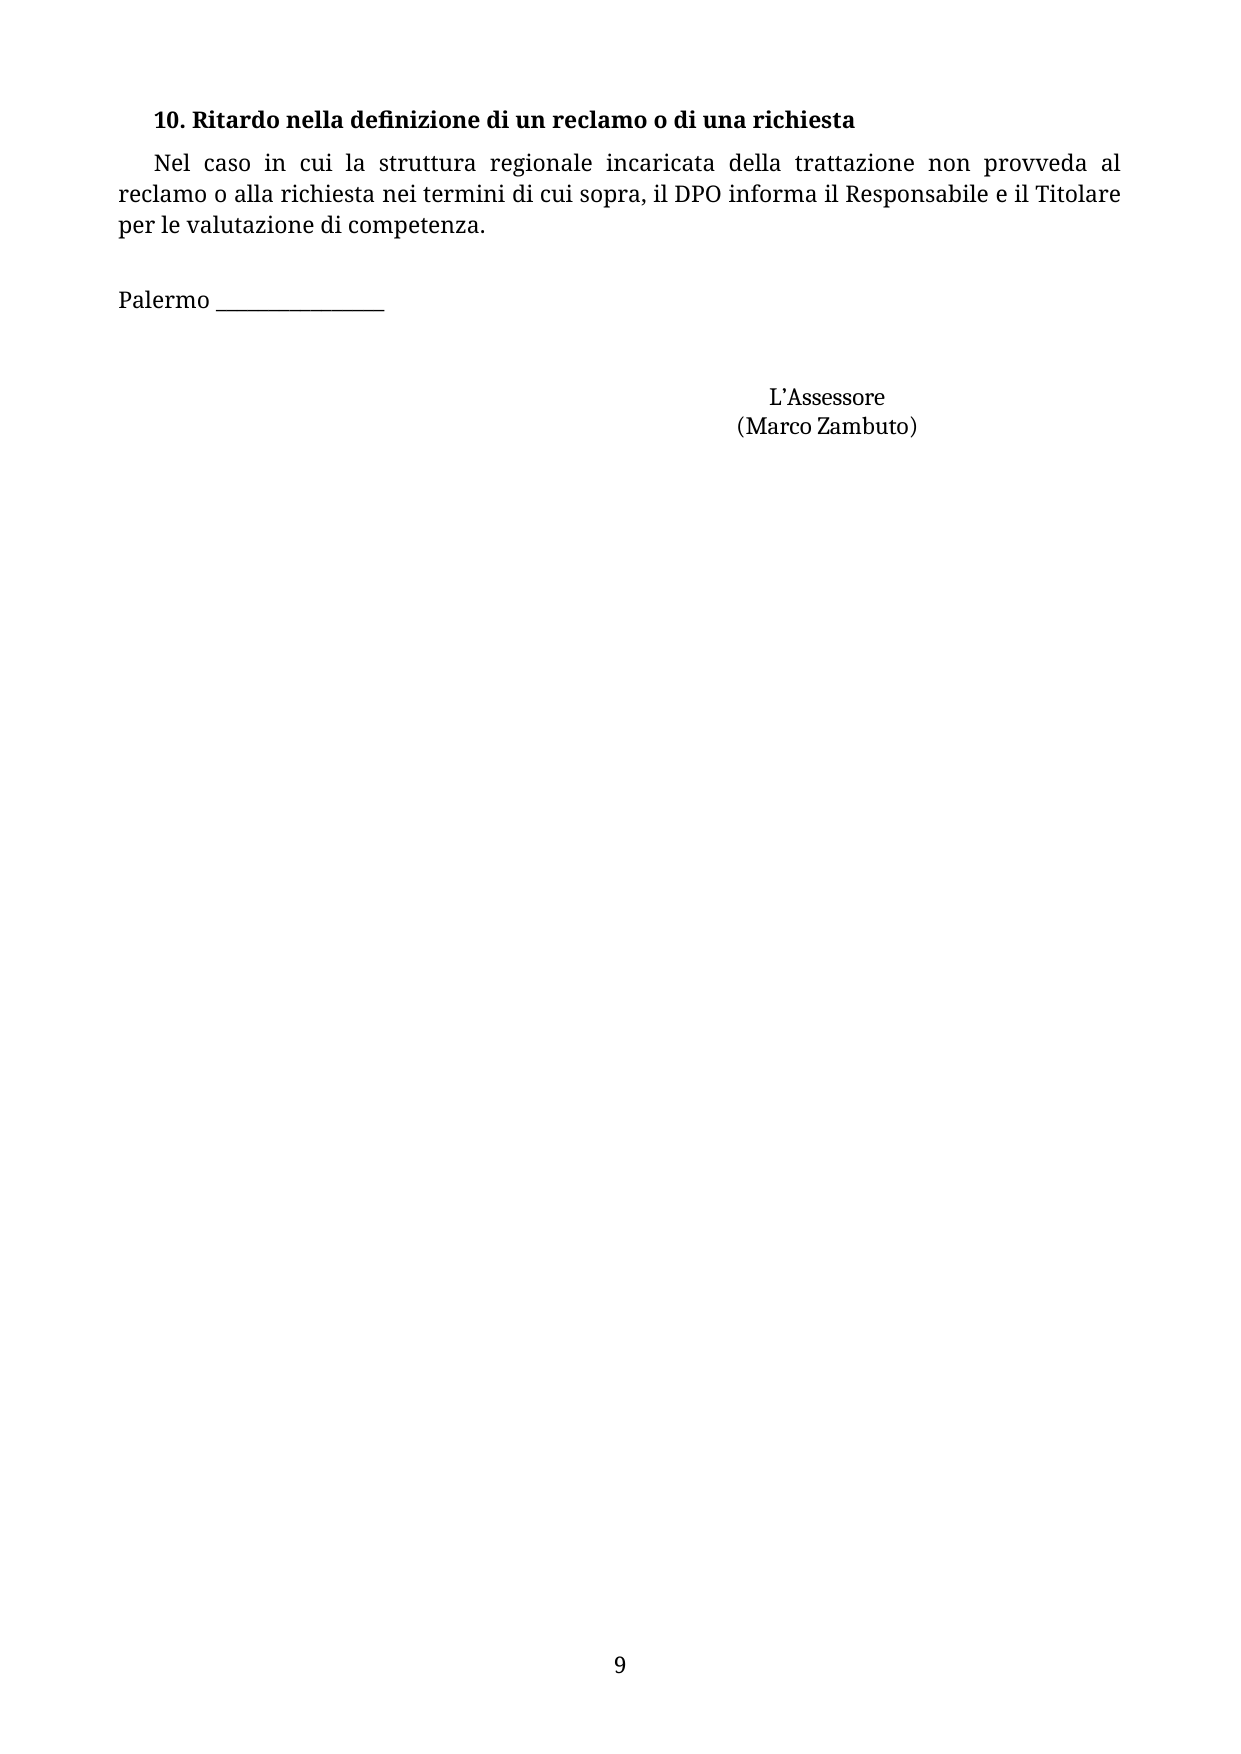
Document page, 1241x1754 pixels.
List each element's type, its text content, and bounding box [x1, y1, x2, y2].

text Palermo ________________ [118, 283, 1122, 315]
table_header L’Assessore (Marco Zambuto) [555, 377, 1099, 475]
text 10. Ritardo nella definizione di un reclamo o di una richiesta [118, 104, 1122, 135]
table_header [118, 377, 555, 475]
text Nel caso in cui la struttura regionale incaricata della trattazione non provveda al reclamo o alla richiesta nei termini di cui sopra, il DPO informa il Responsabile e il Titolare per le valutazione di competenza. [118, 147, 1122, 241]
